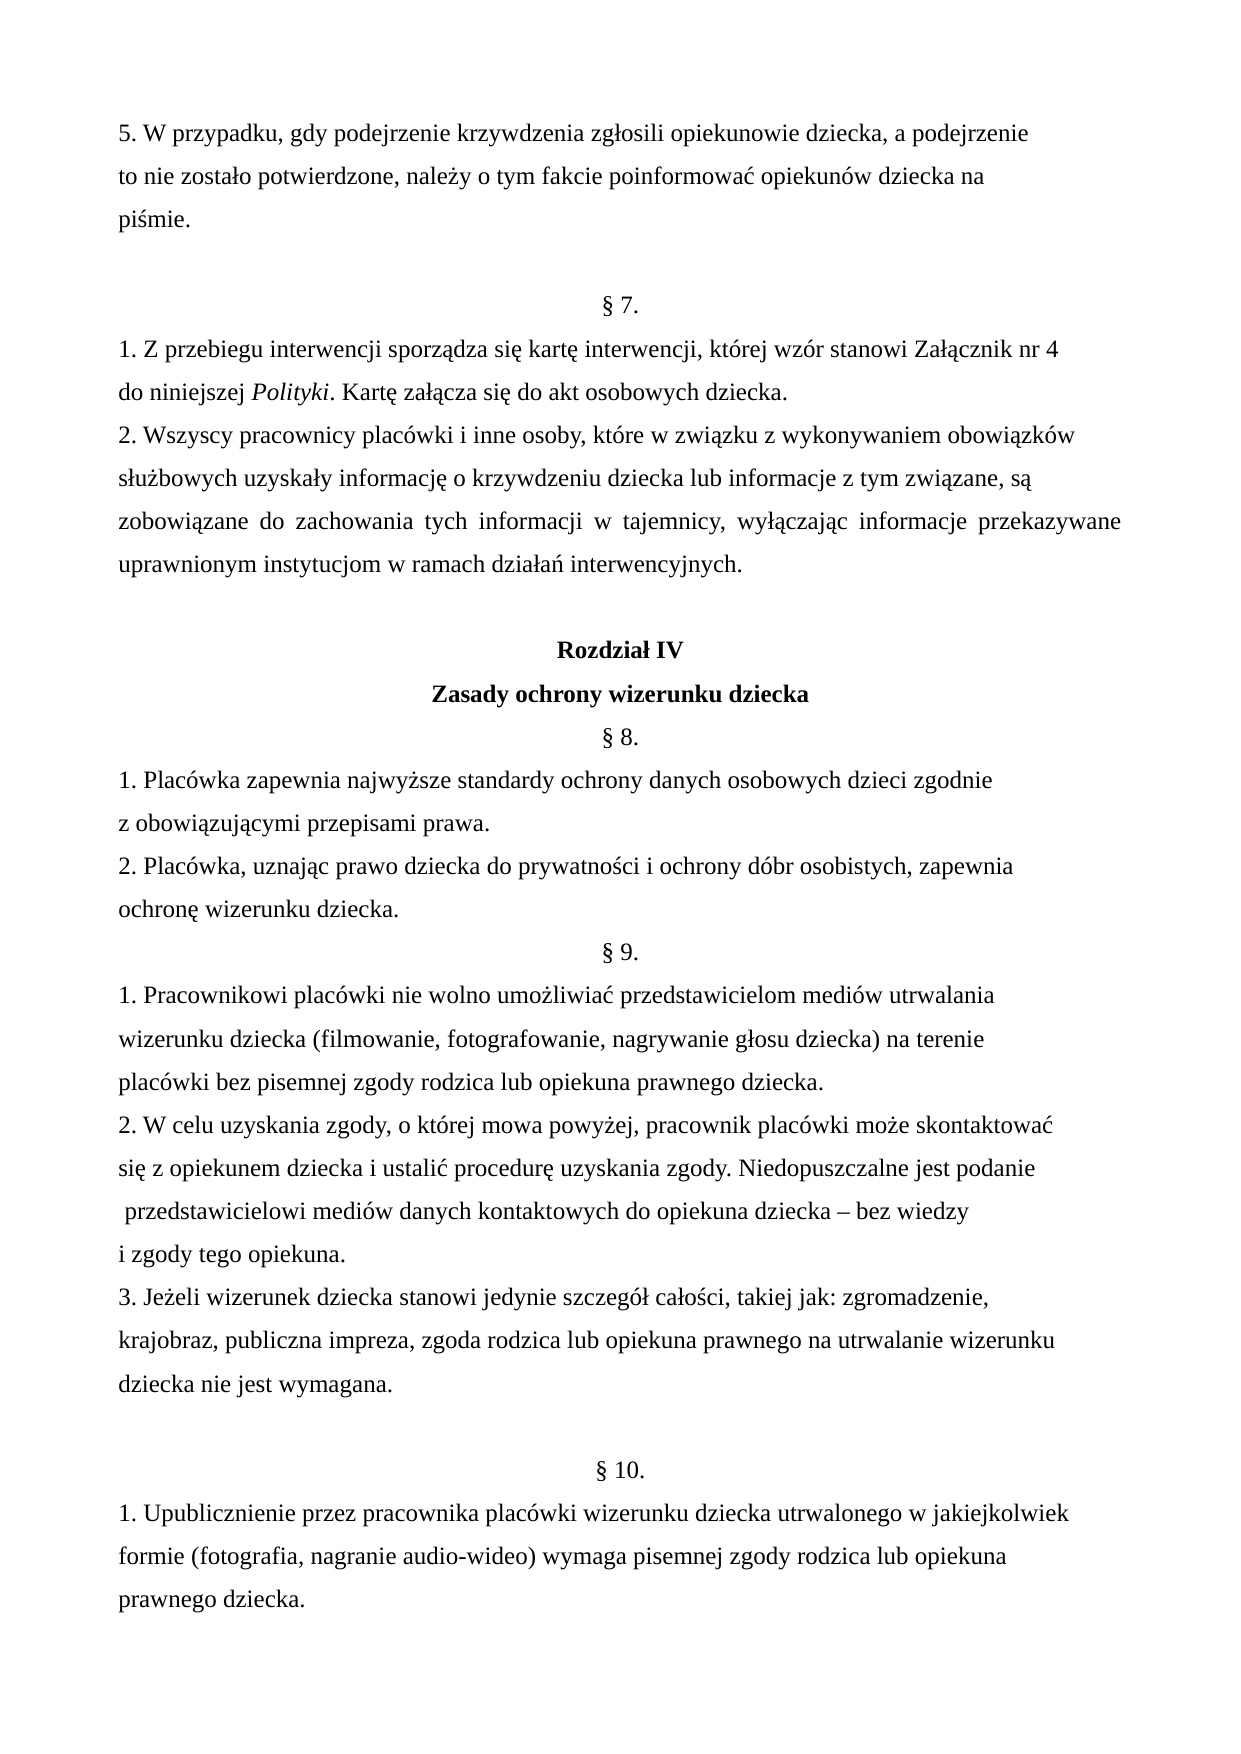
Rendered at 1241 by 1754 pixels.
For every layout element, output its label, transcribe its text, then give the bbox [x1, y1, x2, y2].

text 1. Upublicznienie przez pracownika placówki wizerunku dziecka utrwalonego w jakiejkolwiek [118, 1498, 1122, 1527]
text to nie zostało potwierdzone, należy o tym fakcie poinformować opiekunów dziecka na [118, 161, 1122, 190]
text z obowiązującymi przepisami prawa. [118, 808, 1122, 837]
text Rozdział IV [118, 636, 1122, 664]
text prawnego dziecka. [118, 1584, 1122, 1613]
text 5. W przypadku, gdy podejrzenie krzywdzenia zgłosili opiekunowie dziecka, a podejrzenie [118, 118, 1122, 147]
text i zgody tego opiekuna. [118, 1239, 1122, 1268]
text 2. Wszyscy pracownicy placówki i inne osoby, które w związku z wykonywaniem obowiązków [118, 420, 1122, 449]
text § 8. [118, 722, 1122, 751]
text dziecka nie jest wymagana. [118, 1369, 1122, 1397]
text krajobraz, publiczna impreza, zgoda rodzica lub opiekuna prawnego na utrwalanie wizerunku [118, 1326, 1122, 1354]
text placówki bez pisemnej zgody rodzica lub opiekuna prawnego dziecka. [118, 1067, 1122, 1096]
text służbowych uzyskały informację o krzywdzeniu dziecka lub informacje z tym związane, są [118, 463, 1122, 492]
text piśmie. [118, 204, 1122, 233]
text 1. Z przebiegu interwencji sporządza się kartę interwencji, której wzór stanowi Załącznik nr 4 [118, 334, 1122, 362]
text 2. Placówka, uznając prawo dziecka do prywatności i ochrony dóbr osobistych, zapewnia [118, 851, 1122, 880]
text przedstawicielowi mediów danych kontaktowych do opiekuna dziecka – bez wiedzy [118, 1196, 1122, 1225]
text ochronę wizerunku dziecka. [118, 894, 1122, 923]
text 1. Placówka zapewnia najwyższe standardy ochrony danych osobowych dzieci zgodnie [118, 765, 1122, 794]
text formie (fotografia, nagranie audio-wideo) wymaga pisemnej zgody rodzica lub opiekuna [118, 1541, 1122, 1570]
text § 9. [118, 937, 1122, 966]
text do niniejszej Polityki. Kartę załącza się do akt osobowych dziecka. [118, 377, 1122, 406]
text się z opiekunem dziecka i ustalić procedurę uzyskania zgody. Niedopuszczalne jest podanie [118, 1153, 1122, 1182]
text § 10. [118, 1455, 1122, 1484]
text Zasady ochrony wizerunku dziecka [118, 679, 1122, 707]
text 3. Jeżeli wizerunek dziecka stanowi jedynie szczegół całości, takiej jak: zgromadzenie, [118, 1282, 1122, 1311]
text wizerunku dziecka (filmowanie, fotografowanie, nagrywanie głosu dziecka) na terenie [118, 1024, 1122, 1052]
text 1. Pracownikowi placówki nie wolno umożliwiać przedstawicielom mediów utrwalania [118, 981, 1122, 1009]
text zobowiązane do zachowania tych informacji w tajemnicy, wyłączając informacje przekazywane uprawnionym instytucjom w ramach działań interwencyjnych. [118, 506, 1122, 578]
text 2. W celu uzyskania zgody, o której mowa powyżej, pracownik placówki może skontaktować [118, 1110, 1122, 1139]
text § 7. [118, 291, 1122, 319]
